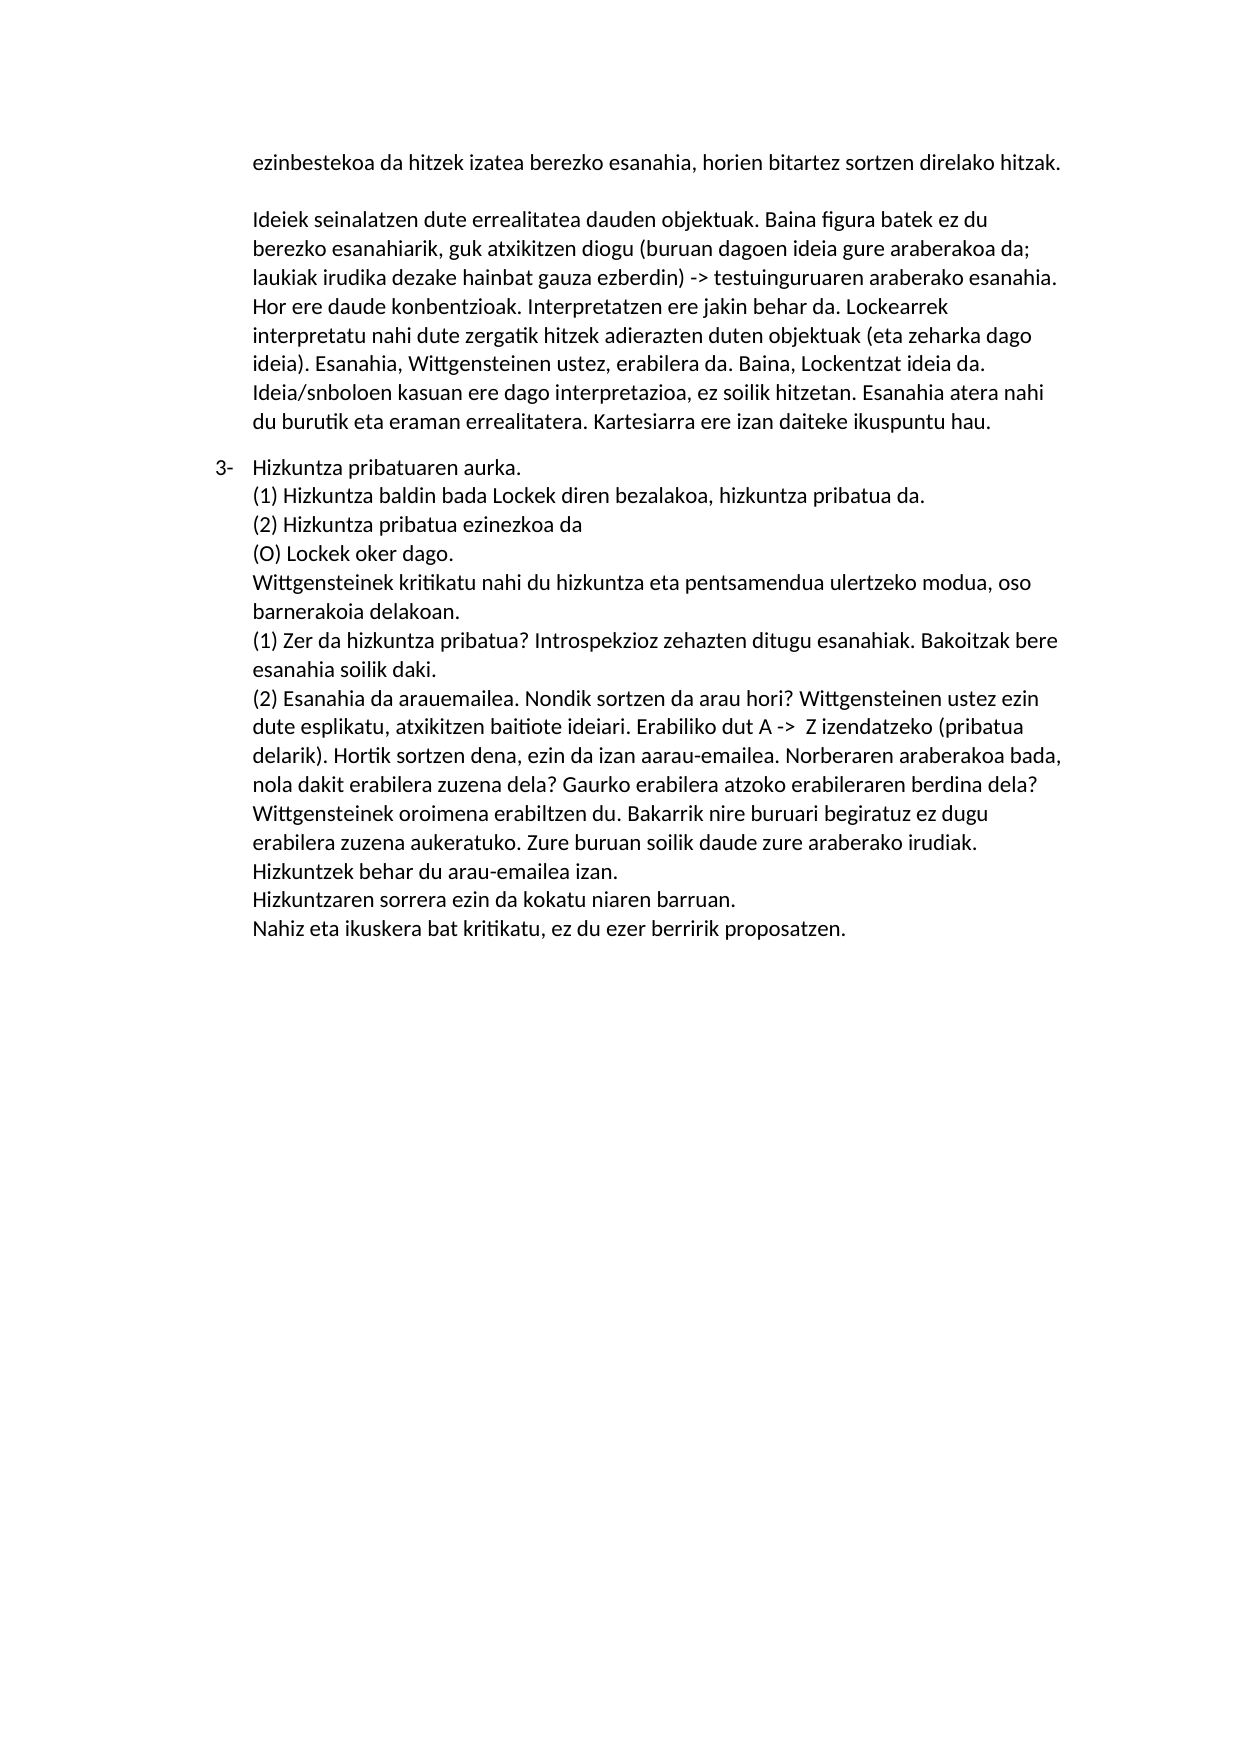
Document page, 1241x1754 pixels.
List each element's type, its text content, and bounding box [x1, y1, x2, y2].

list Hizkuntza pribatuaren aurka. (1) Hizkuntza baldin bada Lockek diren bezalakoa, hizkuntza pribatua da. (2) Hizkuntza pribatua ezinezkoa da (O) Lockek oker dago. Wittgensteinek kritikatu nahi du hizkuntza eta pentsamendua ulertzeko modua, oso barnerakoia delakoan. (1) Zer da hizkuntza pribatua? Introspekzioz zehazten ditugu esanahiak. Bakoitzak bere esanahia soilik daki. (2) Esanahia da arauemailea. Nondik sortzen da arau hori? Wittgensteinen ustez ezin dute esplikatu, atxikitzen baitiote ideiari. Erabiliko dut A -> Z izendatzeko (pribatua delarik). Hortik sortzen dena, ezin da izan aarau-emailea. Norberaren araberakoa bada, nola dakit erabilera zuzena dela? Gaurko erabilera atzoko erabileraren berdina dela? Wittgensteinek oroimena erabiltzen du. Bakarrik nire buruari begiratuz ez dugu erabilera zuzena aukeratuko. Zure buruan soilik daude zure araberako irudiak. Hizkuntzek behar du arau-emailea izan. Hizkuntzaren sorrera ezin da kokatu niaren barruan. Nahiz eta ikuskera bat kritikatu, ez du ezer berririk proposatzen. [215, 453, 1063, 942]
list ezinbestekoa da hitzek izatea berezko esanahia, horien bitartez sortzen direlako hitzak. Ideiek seinalatzen dute errealitatea dauden objektuak. Baina figura batek ez du berezko esanahiarik, guk atxikitzen diogu (buruan dagoen ideia gure araberakoa da; laukiak irudika dezake hainbat gauza ezberdin) -> testuinguruaren araberako esanahia. Hor ere daude konbentzioak. Interpretatzen ere jakin behar da. Lockearrek interpretatu nahi dute zergatik hitzek adierazten duten objektuak (eta zeharka dago ideia). Esanahia, Wittgensteinen ustez, erabilera da. Baina, Lockentzat ideia da. Ideia/snboloen kasuan ere dago interpretazioa, ez soilik hitzetan. Esanahia atera nahi du burutik eta eraman errealitatera. Kartesiarra ere izan daiteke ikuspuntu hau. [215, 148, 1063, 435]
